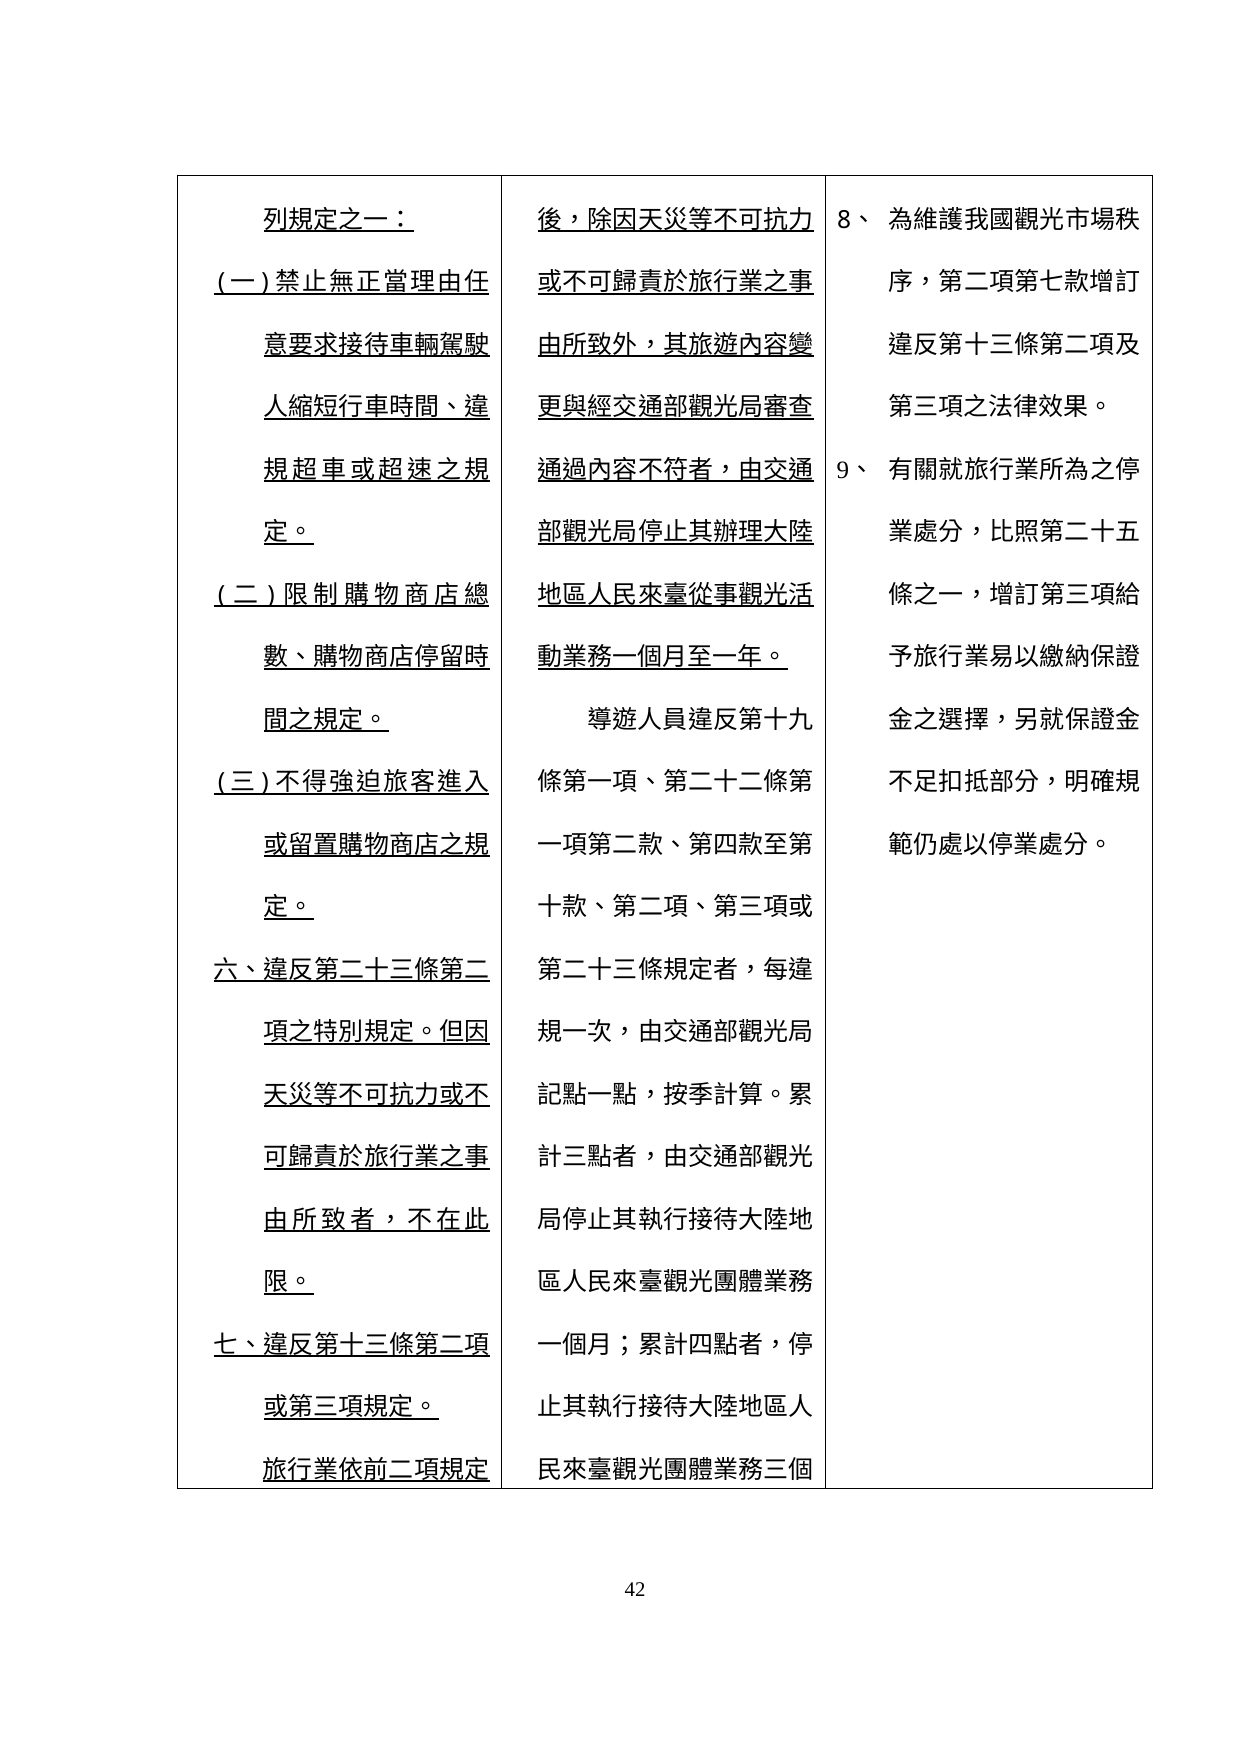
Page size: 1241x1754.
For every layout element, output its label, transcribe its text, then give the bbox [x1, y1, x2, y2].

table_cell 列規定之一： (一)禁止無正當理由任意要求接待車輛駕駛人縮短行車時間、違規超車或超速之規定。 (二)限制購物商店總數、購物商店停留時間之規定。 (三)不得強迫旅客進入或留置購物商店之規定。 六、違反第二十三條第二項之特別規定。但因天災等不可抗力或不可歸責於旅行業之事由所致者，不在此限。 七、違反第十三條第二項或第三項規定。 旅行業依前二項規定 [178, 176, 501, 1488]
table_cell 配合第五條、第十三條與第二十三條之修正，及第二項第五款之增訂，爰修正第一項及第二項第一款所援引之條文項次。 考量部分旅行業辦理陸客來臺從事觀光活動業務嚴重擾亂市場秩序，針對部分重大違規情事，加重違反之法律效果，情節重大者，得廢止其辦理大陸地區人民來臺從事觀光活動業務，修正第二項序文規定。 考量有關來臺大陸旅客整體滿意度低之構成要件未臻具體明確，兼以旅客整體滿意度涉及主觀感受，尚不宜作為停止或廢止旅行業辦理大陸地區人民來臺從事觀光活動業務之具體標準，爰刪除第二項第二款；該項第三款配合移列為第二款。 配合第五條第三項至第五項優質行程團體分類規定之刪除，爰刪除第三項規定，並將該項所定旅行業違反第五條之一第一項之處罰規定，移列於第二項第三款。 配合第十三條第一項之修正，爰增訂第二項第四款規定。 考量目前市場已漸趨成熟，有關於既定行程外安排或推銷自費行程，尚非屬嚴重干預市場之行為，爰刪除第五項第二款有關推銷自費行程作為加重法律效果之事由，並酌作文字修正；另將該項各款有關旅行業之處分規定，移列於第二項第五款。 就違反交通部觀光局依據第二十三條第二項就專案核准之團體訂定之特別規定，因前揭團體係特殊性質之觀光團體，違反者應加重其法律效果，爰於第二項增列第六款規定。 為維護我國觀光市場秩序，第二項第七款增訂違反第十三條第二項及第三項之法律效果。 有關就旅行業所為之停業處分，比照第二十五條之一，增訂第三項給予旅行業易以繳納保證金之選擇，另就保證金不足扣抵部分，明確規範仍處以停業處分。 [826, 176, 1152, 1488]
table_cell 後，除因天災等不可抗力或不可歸責於旅行業之事由所致外，其旅遊內容變更與經交通部觀光局審查通過內容不符者，由交通部觀光局停止其辦理大陸地區人民來臺從事觀光活動業務一個月至一年。 導遊人員違反第十九條第一項、第二十二條第一項第二款、第四款至第十款、第二項、第三項或第二十三條規定者，每違規一次，由交通部觀光局記點一點，按季計算。累計三點者，由交通部觀光局停止其執行接待大陸地區人民來臺觀光團體業務一個月；累計四點者，停止其執行接待大陸地區人民來臺觀光團體業務三個 [502, 176, 825, 1488]
